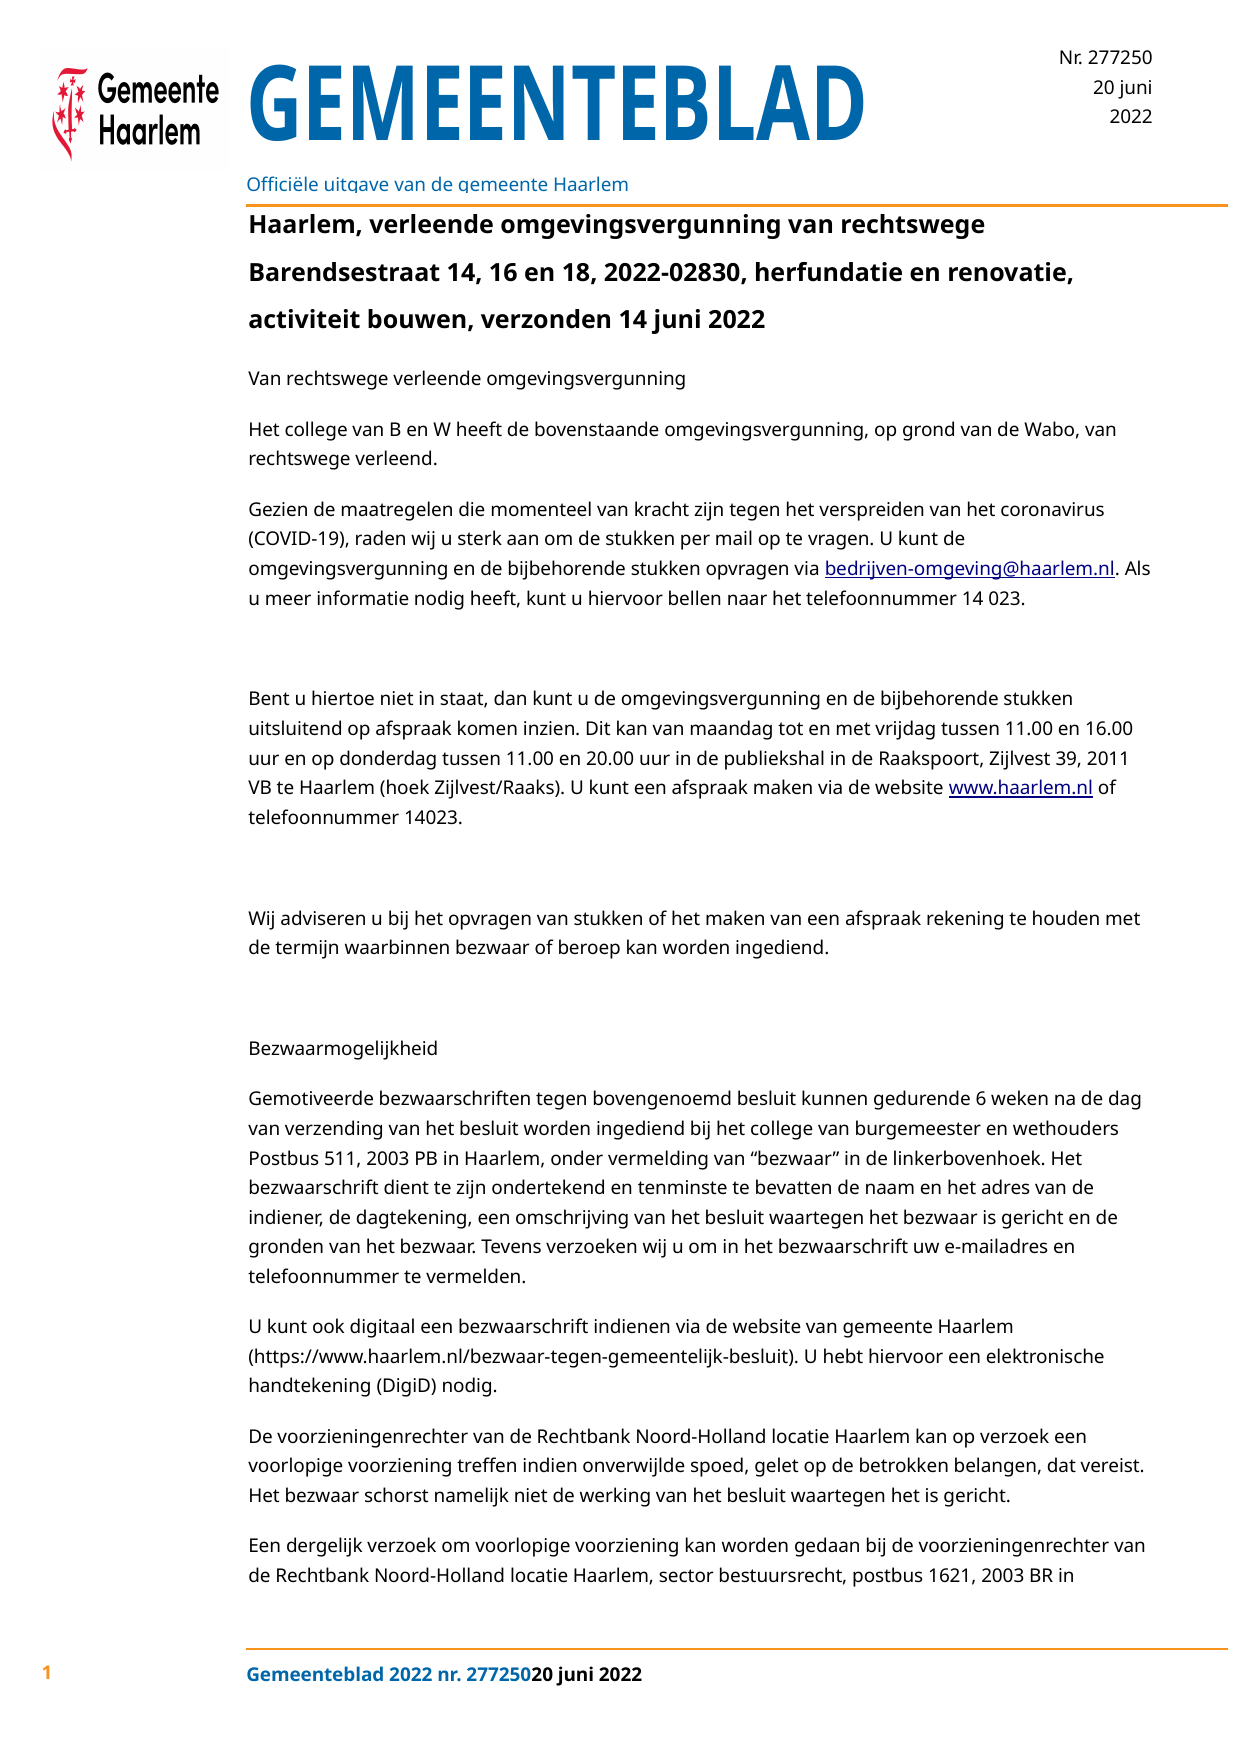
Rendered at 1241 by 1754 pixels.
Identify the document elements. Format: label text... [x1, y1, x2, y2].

text Haarlem, verleende omgevingsvergunning van rechtswege Barendsestraat 14, 16 en 18, 2022-02830, herfundatie en renovatie, activiteit bouwen, verzonden 14 juni 2022 [248, 207, 1152, 336]
text Gemotiveerde bezwaarschriften tegen bovengenoemd besluit kunnen gedurende 6 weken na de dag van verzending van het besluit worden ingediend bij het college van burgemeester en wethouders Postbus 511, 2003 PB in Haarlem, onder vermelding van “bezwaar” in de linkerbovenhoek. Het bezwaarschrift dient te zijn ondertekend en tenminste te bevatten de naam en het adres van de indiener, de dagtekening, een omschrijving van het besluit waartegen het bezwaar is gericht en de gronden van het bezwaar. Tevens verzoeken wij u om in het bezwaarschrift uw e-mailadres en telefoonnummer te vermelden. [248, 1086, 1152, 1289]
text Een dergelijk verzoek om voorlopige voorziening kan worden gedaan bij de voorzieningenrechter van de Rechtbank Noord-Holland locatie Haarlem, sector bestuursrecht, postbus 1621, 2003 BR in [248, 1533, 1152, 1588]
text Bezwaarmogelijkheid [248, 1035, 1152, 1061]
text Bent u hiertoe niet in staat, dan kunt u de omgevingsvergunning en de bijbehorende stukken uitsluitend op afspraak komen inzien. Dit kan van maandag tot en met vrijdag tussen 11.00 en 16.00 uur en op donderdag tussen 11.00 en 20.00 uur in de publiekshal in de Raakspoort, Zijlvest 39, 2011 VB te Haarlem (hoek Zijlvest/Raaks). U kunt een afspraak maken via de website www.haarlem.nl of telefoonnummer 14023. [248, 686, 1152, 829]
text Wij adviseren u bij het opvragen van stukken of het maken van een afspraak rekening te houden met de termijn waarbinnen bezwaar of beroep kan worden ingediend. [248, 905, 1152, 960]
text U kunt ook digitaal een bezwaarschrift indienen via de website van gemeente Haarlem (https://www.haarlem.nl/bezwaar-tegen-gemeentelijk-besluit). U hebt hiervoor een elektronische handtekening (DigiD) nodig. [248, 1313, 1152, 1398]
text Van rechtswege verleende omgevingsvergunning [248, 366, 1152, 391]
picture [41, 47, 231, 172]
text Gezien de maatregelen die momenteel van kracht zijn tegen het verspreiden van het coronavirus (COVID-19), raden wij u sterk aan om de stukken per mail op te vragen. U kunt de omgevingsvergunning en de bijbehorende stukken opvragen via bedrijven-omgeving@haarlem.nl. Als u meer informatie nodig heeft, kunt u hiervoor bellen naar het telefoonnummer 14 023. [248, 496, 1152, 610]
text Het college van B en W heeft de bovenstaande omgevingsvergunning, op grond van de Wabo, van rechtswege verleend. [248, 416, 1152, 471]
text De voorzieningenrechter van de Rechtbank Noord-Holland locatie Haarlem kan op verzoek een voorlopige voorziening treffen indien onverwijlde spoed, gelet op de betrokken belangen, dat vereist. Het bezwaar schorst namelijk niet de werking van het besluit waartegen het is gericht. [248, 1423, 1152, 1508]
